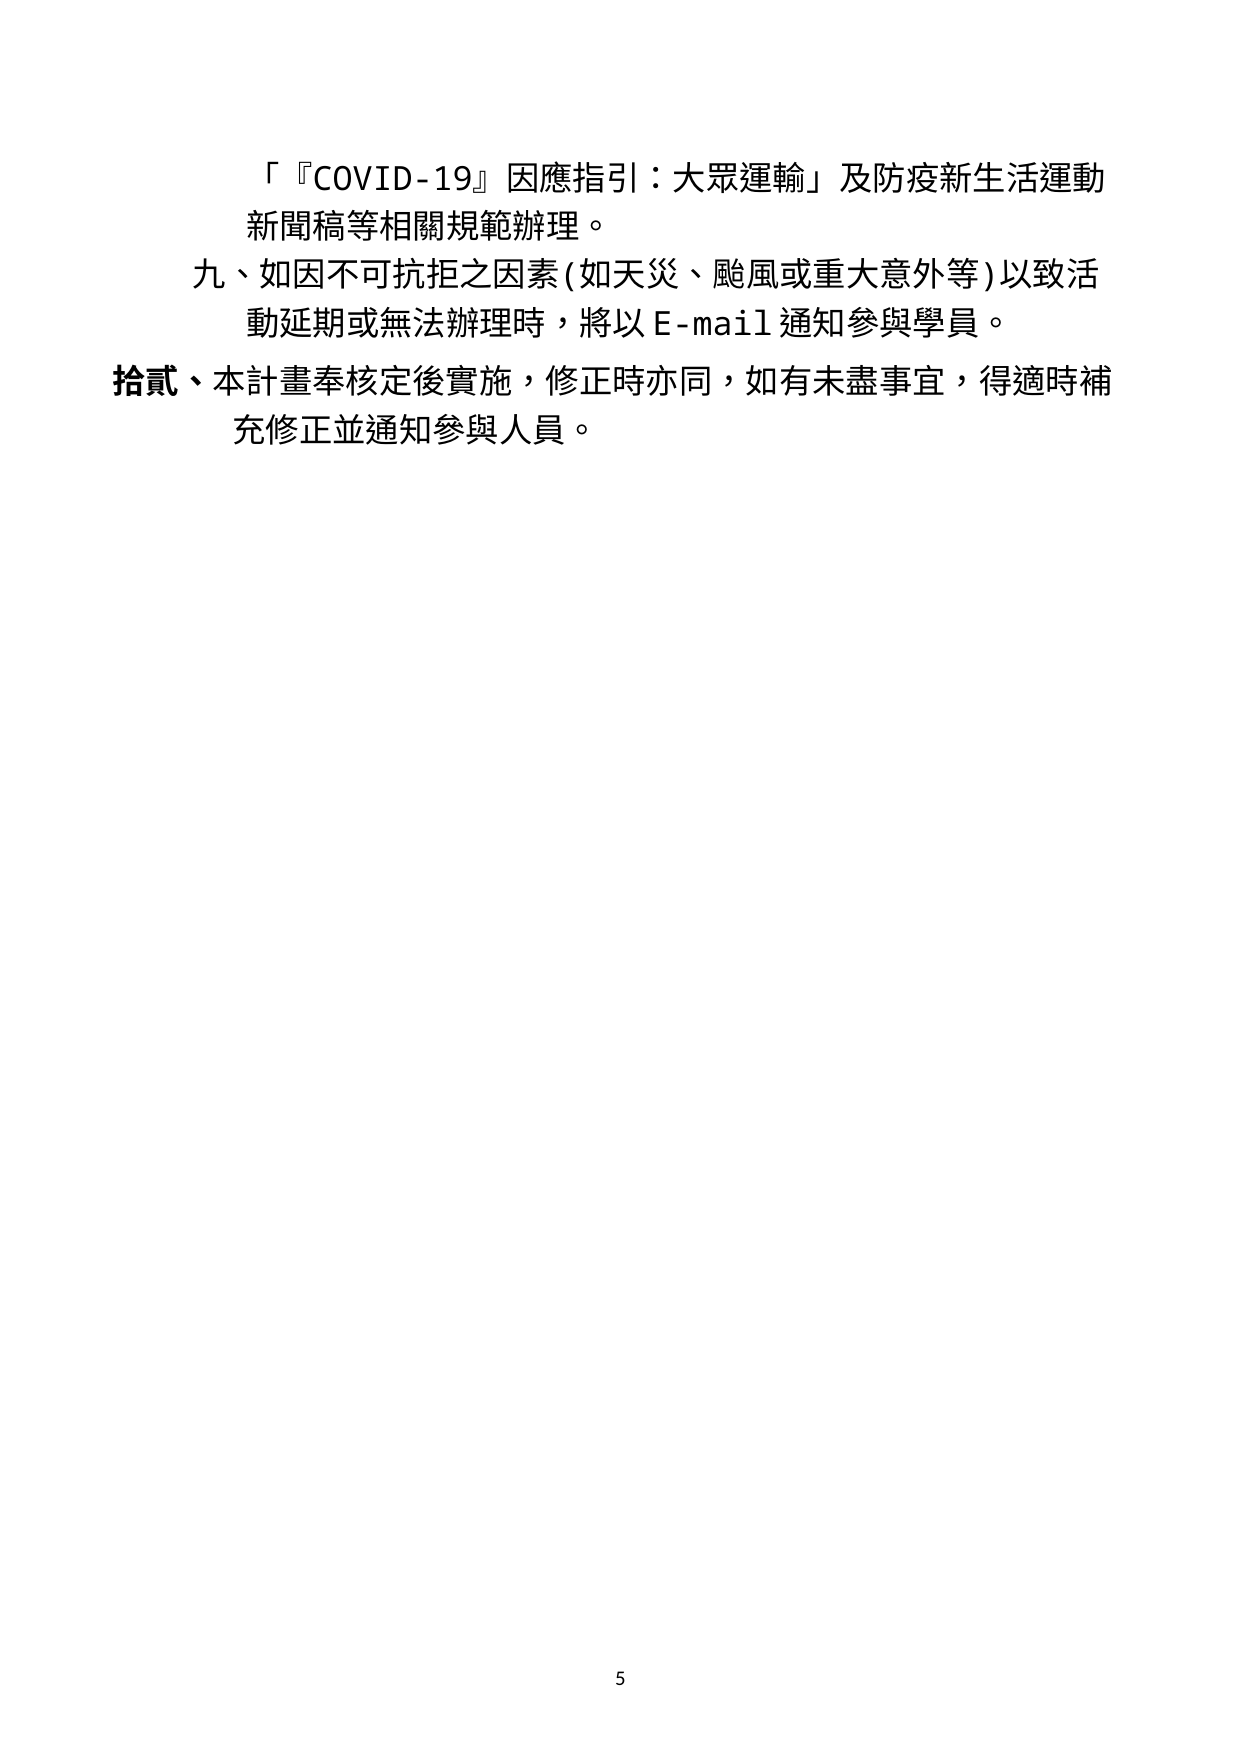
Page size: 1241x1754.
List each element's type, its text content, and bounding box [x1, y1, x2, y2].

text 拾貳、本計畫奉核定後實施，修正時亦同，如有未盡事宜，得適時補 [112, 355, 1128, 403]
text 九、如因不可抗拒之因素(如天災、颱風或重大意外等)以致活動延期或無法辦理時，將以E-mail通知參與學員。 [112, 248, 1128, 345]
text 「『COVID-19』因應指引：大眾運輸」及防疫新生活運動新聞稿等相關規範辦理。 [112, 151, 1128, 248]
text 充修正並通知參與人員。 [112, 403, 1128, 452]
